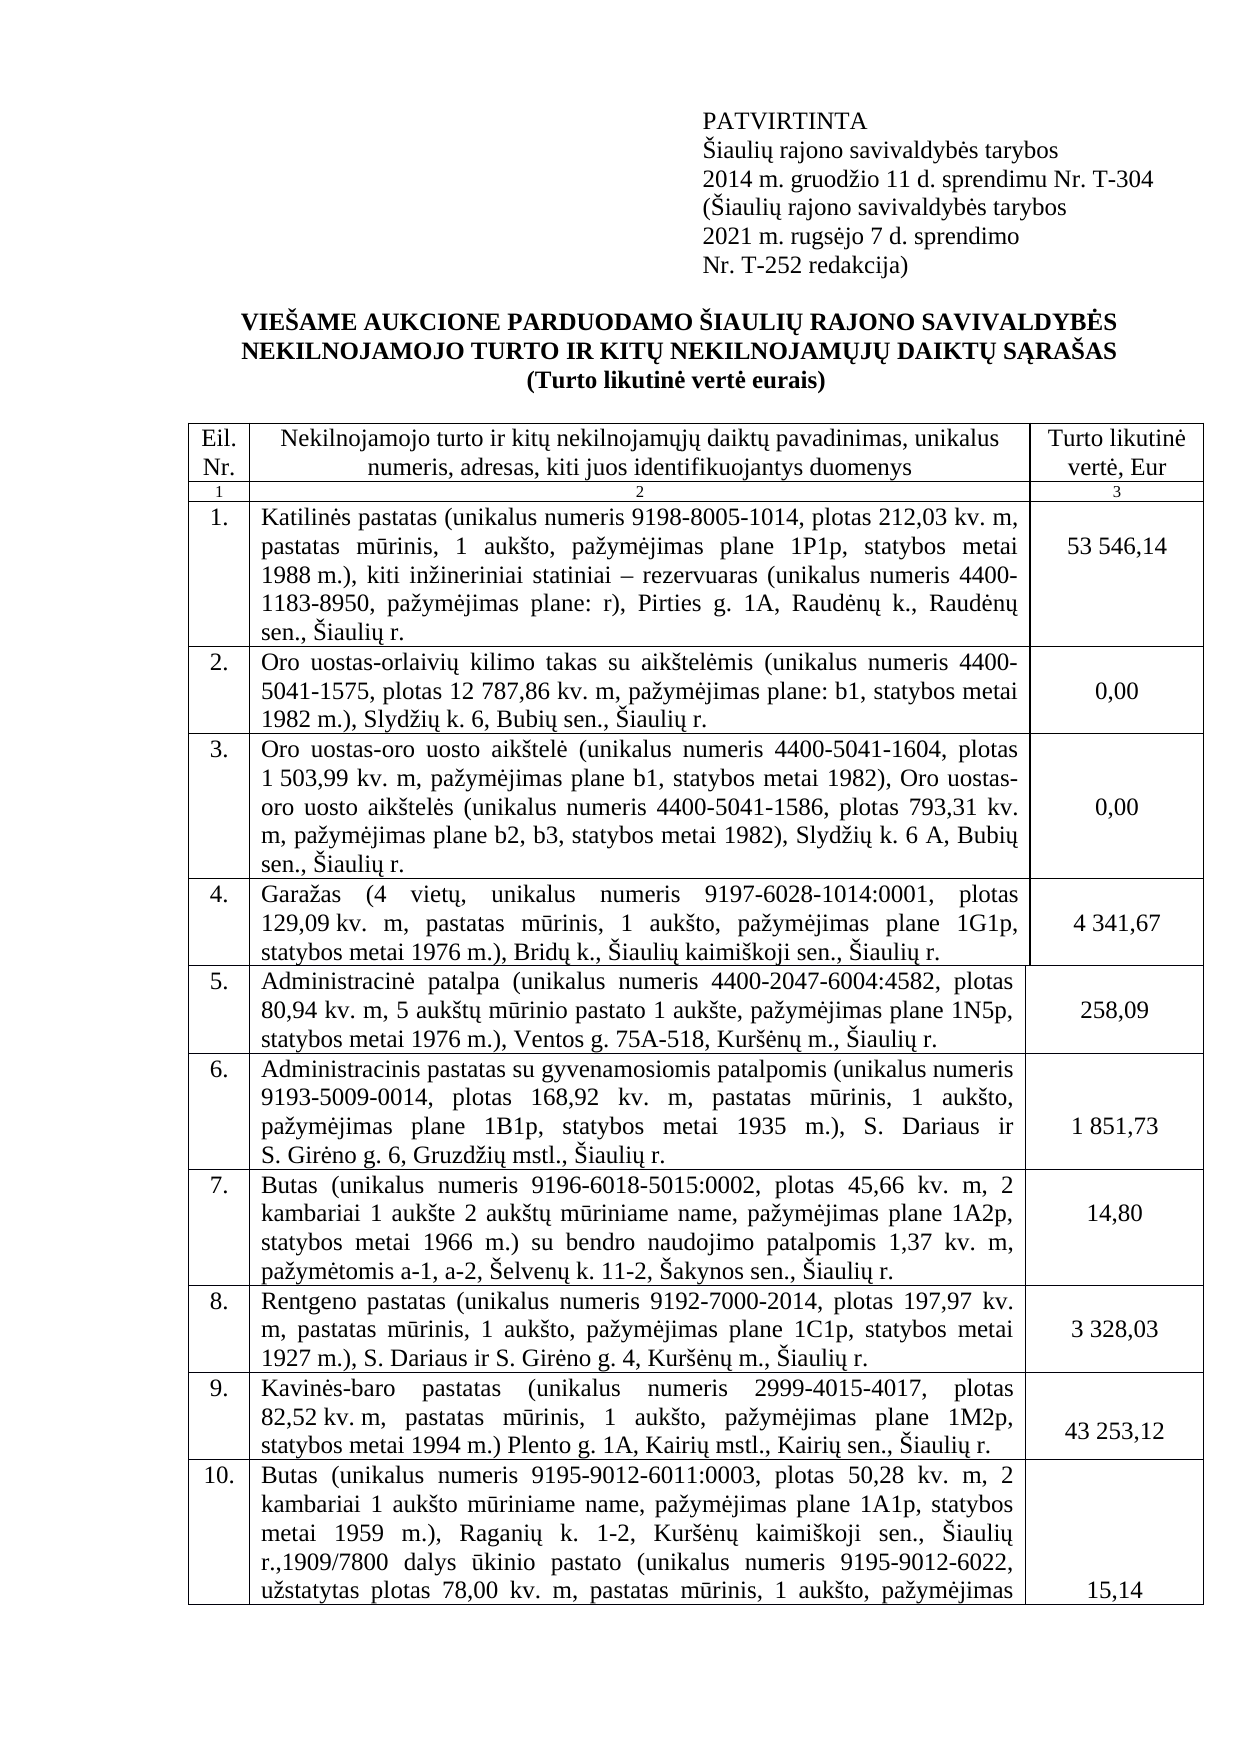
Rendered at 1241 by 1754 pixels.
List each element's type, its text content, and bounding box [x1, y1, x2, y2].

table_cell 1. [189, 502, 249, 646]
table_cell 15,14 [1026, 1460, 1203, 1604]
text Nr. T-252 redakcija) [702, 250, 1181, 279]
table_cell Oro uostas-oro uosto aikštelė (unikalus numeris 4400-5041-1604, plotas 1 503,99 kv. m, pažymėjimas plane b1, statybos metai 1982), Oro uostas-oro uosto aikštelės (unikalus numeris 4400-5041-1586, plotas 793,31 kv. m, pažymėjimas plane b2, b3, statybos metai 1982), Slydžių k. 6 A, Bubių sen., Šiaulių r. [250, 734, 1029, 878]
table_header Eil. Nr. [189, 424, 249, 481]
table_cell Garažas (4 vietų, unikalus numeris 9197-6028-1014:0001, plotas 129,09 kv. m, pastatas mūrinis, 1 aukšto, pažymėjimas plane 1G1p, statybos metai 1976 m.), Bridų k., Šiaulių kaimiškoji sen., Šiaulių r. [250, 879, 1029, 965]
table_cell Butas (unikalus numeris 9196-6018-5015:0002, plotas 45,66 kv. m, 2 kambariai 1 aukšte 2 aukštų mūriniame name, pažymėjimas plane 1A2p, statybos metai 1966 m.) su bendro naudojimo patalpomis 1,37 kv. m, pažymėtomis a-1, a-2, Šelvenų k. 11-2, Šakynos sen., Šiaulių r. [250, 1170, 1025, 1285]
table_cell Butas (unikalus numeris 9195-9012-6011:0003, plotas 50,28 kv. m, 2 kambariai 1 aukšto mūriniame name, pažymėjimas plane 1A1p, statybos metai 1959 m.), Raganių k. 1-2, Kuršėnų kaimiškoji sen., Šiaulių r.,1909/7800 dalys ūkinio pastato (unikalus numeris 9195-9012-6022, užstatytas plotas 78,00 kv. m, pastatas mūrinis, 1 aukšto, pažymėjimas [250, 1460, 1025, 1604]
table_cell 1 851,73 [1026, 1054, 1203, 1169]
table_cell Administracinė patalpa (unikalus numeris 4400-2047-6004:4582, plotas 80,94 kv. m, 5 aukštų mūrinio pastato 1 aukšte, pažymėjimas plane 1N5p, statybos metai 1976 m.), Ventos g. 75A-518, Kuršėnų m., Šiaulių r. [250, 966, 1025, 1053]
table_cell Kavinės-baro pastatas (unikalus numeris 2999-4015-4017, plotas 82,52 kv. m, pastatas mūrinis, 1 aukšto, pažymėjimas plane 1M2p, statybos metai 1994 m.) Plento g. 1A, Kairių mstl., Kairių sen., Šiaulių r. [250, 1373, 1025, 1459]
table_cell 0,00 [1031, 734, 1203, 878]
table_cell 2. [189, 647, 249, 733]
table_cell 8. [189, 1286, 249, 1372]
text 2014 m. gruodžio 11 d. sprendimu Nr. T-304 [702, 164, 1181, 192]
table_cell 3 [1031, 482, 1203, 501]
text PATVIRTINTA [177, 106, 1181, 135]
table_cell 9. [189, 1373, 249, 1459]
table_cell 0,00 [1031, 647, 1203, 733]
text 2021 m. rugsėjo 7 d. sprendimo [702, 221, 1181, 250]
text VIEŠAME AUKCIONE PARDUODAMO ŠIAULIŲ RAJONO SAVIVALDYBĖS NEKILNOJAMOJO TURTO IR KITŲ NEKILNOJAMŲJŲ DAIKTŲ SĄRAŠAS [177, 307, 1181, 365]
table_cell 10. [189, 1460, 249, 1604]
table_cell 1 [189, 482, 249, 501]
table_cell 53 546,14 [1031, 502, 1203, 646]
table_cell Administracinis pastatas su gyvenamosiomis patalpomis (unikalus numeris 9193-5009-0014, plotas 168,92 kv. m, pastatas mūrinis, 1 aukšto, pažymėjimas plane 1B1p, statybos metai 1935 m.), S. Dariaus ir S. Girėno g. 6, Gruzdžių mstl., Šiaulių r. [250, 1054, 1025, 1169]
table_cell 3. [189, 734, 249, 878]
table_cell 3 328,03 [1026, 1286, 1203, 1372]
table_cell 2 [250, 482, 1029, 501]
table_header Turto likutinė vertė, Eur [1031, 424, 1203, 481]
table_cell 4 341,67 [1031, 879, 1203, 965]
table_cell Oro uostas-orlaivių kilimo takas su aikštelėmis (unikalus numeris 4400-5041-1575, plotas 12 787,86 kv. m, pažymėjimas plane: b1, statybos metai 1982 m.), Slydžių k. 6, Bubių sen., Šiaulių r. [250, 647, 1029, 733]
table_cell Rentgeno pastatas (unikalus numeris 9192-7000-2014, plotas 197,97 kv. m, pastatas mūrinis, 1 aukšto, pažymėjimas plane 1C1p, statybos metai 1927 m.), S. Dariaus ir S. Girėno g. 4, Kuršėnų m., Šiaulių r. [250, 1286, 1025, 1372]
table_cell 4. [189, 879, 249, 965]
table_cell 14,80 [1026, 1170, 1203, 1285]
table_cell 43 253,12 [1026, 1373, 1203, 1459]
table_cell 5. [189, 966, 249, 1053]
text Šiaulių rajono savivaldybės tarybos [177, 135, 1181, 164]
table_header Nekilnojamojo turto ir kitų nekilnojamųjų daiktų pavadinimas, unikalus numeris, adresas, kiti juos identifikuojantys duomenys [250, 424, 1029, 481]
table_cell 7. [189, 1170, 249, 1285]
text (Šiaulių rajono savivaldybės tarybos [177, 192, 1181, 221]
table_cell 258,09 [1026, 966, 1203, 1053]
text (Turto likutinė vertė eurais) [177, 365, 1181, 394]
table_cell 6. [189, 1054, 249, 1169]
table_cell Katilinės pastatas (unikalus numeris 9198-8005-1014, plotas 212,03 kv. m, pastatas mūrinis, 1 aukšto, pažymėjimas plane 1P1p, statybos metai 1988 m.), kiti inžineriniai statiniai – rezervuaras (unikalus numeris 4400-1183-8950, pažymėjimas plane: r), Pirties g. 1A, Raudėnų k., Raudėnų sen., Šiaulių r. [250, 502, 1029, 646]
